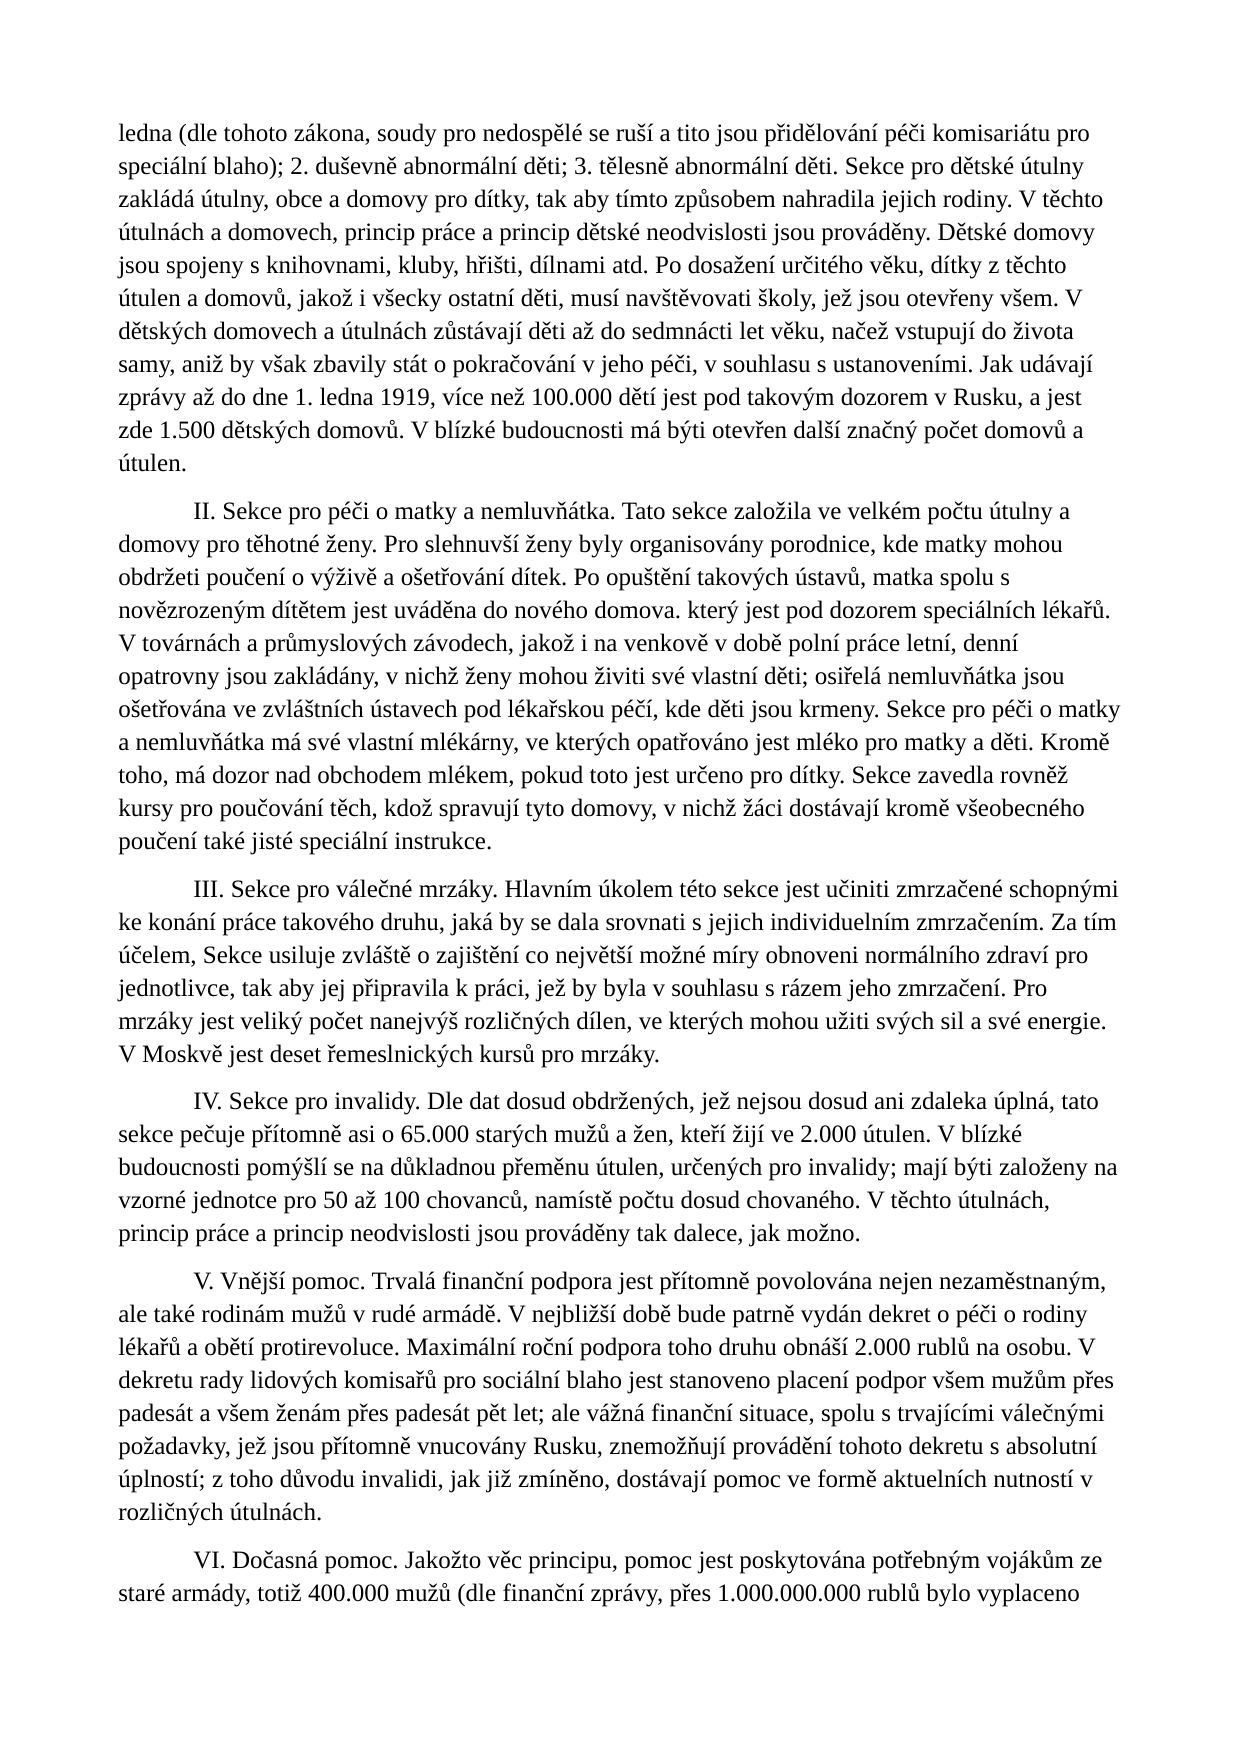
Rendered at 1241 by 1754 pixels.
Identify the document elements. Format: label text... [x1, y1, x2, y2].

text III. Sekce pro válečné mrzáky. Hlavním úkolem této sekce jest učiniti zmrzačené schopnými ke konání práce takového druhu, jaká by se dala srovnati s jejich individuelním zmrzačením. Za tím účelem, Sekce usiluje zvláště o zajištění co největší možné míry obnoveni normálního zdraví pro jednotlivce, tak aby jej připravila k práci, jež by byla v souhlasu s rázem jeho zmrzačení. Pro mrzáky jest veliký počet nanejvýš rozličných dílen, ve kterých mohou užiti svých sil a své energie. V Moskvě jest deset řemeslnických kursů pro mrzáky. [118, 874, 1122, 1068]
text V. Vnější pomoc. Trvalá finanční podpora jest přítomně povolována nejen nezaměstnaným, ale také rodinám mužů v rudé armádě. V nejbližší době bude patrně vydán dekret o péči o rodiny lékařů a obětí protirevoluce. Maximální roční podpora toho druhu obnáší 2.000 rublů na osobu. V dekretu rady lidových komisařů pro sociální blaho jest stanoveno placení podpor všem mužům přes padesát a všem ženám přes padesát pět let; ale vážná finanční situace, spolu s trvajícími válečnými požadavky, jež jsou přítomně vnucovány Rusku, znemožňují provádění tohoto dekretu s absolutní úplností; z toho důvodu invalidi, jak již zmíněno, dostávají pomoc ve formě aktuelních nutností v rozličných útulnách. [118, 1266, 1122, 1526]
text ledna (dle tohoto zákona, soudy pro nedospělé se ruší a tito jsou přidělování péči komisariátu pro speciální blaho); 2. duševně abnormální děti; 3. tělesně abnormální děti. Sekce pro dětské útulny zakládá útulny, obce a domovy pro dítky, tak aby tímto způsobem nahradila jejich rodiny. V těchto útulnách a domovech, princip práce a princip dětské neodvislosti jsou prováděny. Dětské domovy jsou spojeny s knihovnami, kluby, hřišti, dílnami atd. Po dosažení určitého věku, dítky z těchto útulen a domovů, jakož i všecky ostatní děti, musí navštěvovati školy, jež jsou otevřeny všem. V dětských domovech a útulnách zůstávají děti až do sedmnácti let věku, načež vstupují do života samy, aniž by však zbavily stát o pokračování v jeho péči, v souhlasu s ustanoveními. Jak udávají zprávy až do dne 1. ledna 1919, více než 100.000 dětí jest pod takovým dozorem v Rusku, a jest zde 1.500 dětských domovů. V blízké budoucnosti má býti otevřen další značný počet domovů a útulen. [118, 118, 1122, 477]
text VI. Dočasná pomoc. Jakožto věc principu, pomoc jest poskytována potřebným vojákům ze staré armády, totiž 400.000 mužů (dle finanční zprávy, přes 1.000.000.000 rublů bylo vyplaceno [118, 1545, 1122, 1607]
text II. Sekce pro péči o matky a nemluvňátka. Tato sekce založila ve velkém počtu útulny a domovy pro těhotné ženy. Pro slehnuvší ženy byly organisovány porodnice, kde matky mohou obdržeti poučení o výživě a ošetřování dítek. Po opuštění takových ústavů, matka spolu s novězrozeným dítětem jest uváděna do nového domova. který jest pod dozorem speciálních lékařů. V továrnách a průmyslových závodech, jakož i na venkově v době polní práce letní, denní opatrovny jsou zakládány, v nichž ženy mohou živiti své vlastní děti; osiřelá nemluvňátka jsou ošetřována ve zvláštních ústavech pod lékařskou péčí, kde děti jsou krmeny. Sekce pro péči o matky a nemluvňátka má své vlastní mlékárny, ve kterých opatřováno jest mléko pro matky a děti. Kromě toho, má dozor nad obchodem mlékem, pokud toto jest určeno pro dítky. Sekce zavedla rovněž kursy pro poučování těch, kdož spravují tyto domovy, v nichž žáci dostávají kromě všeobecného poučení také jisté speciální instrukce. [118, 496, 1122, 855]
text IV. Sekce pro invalidy. Dle dat dosud obdržených, jež nejsou dosud ani zdaleka úplná, tato sekce pečuje přítomně asi o 65.000 starých mužů a žen, kteří žijí ve 2.000 útulen. V blízké budoucnosti pomýšlí se na důkladnou přeměnu útulen, určených pro invalidy; mají býti založeny na vzorné jednotce pro 50 až 100 chovanců, namístě počtu dosud chovaného. V těchto útulnách, princip práce a princip neodvislosti jsou prováděny tak dalece, jak možno. [118, 1086, 1122, 1247]
